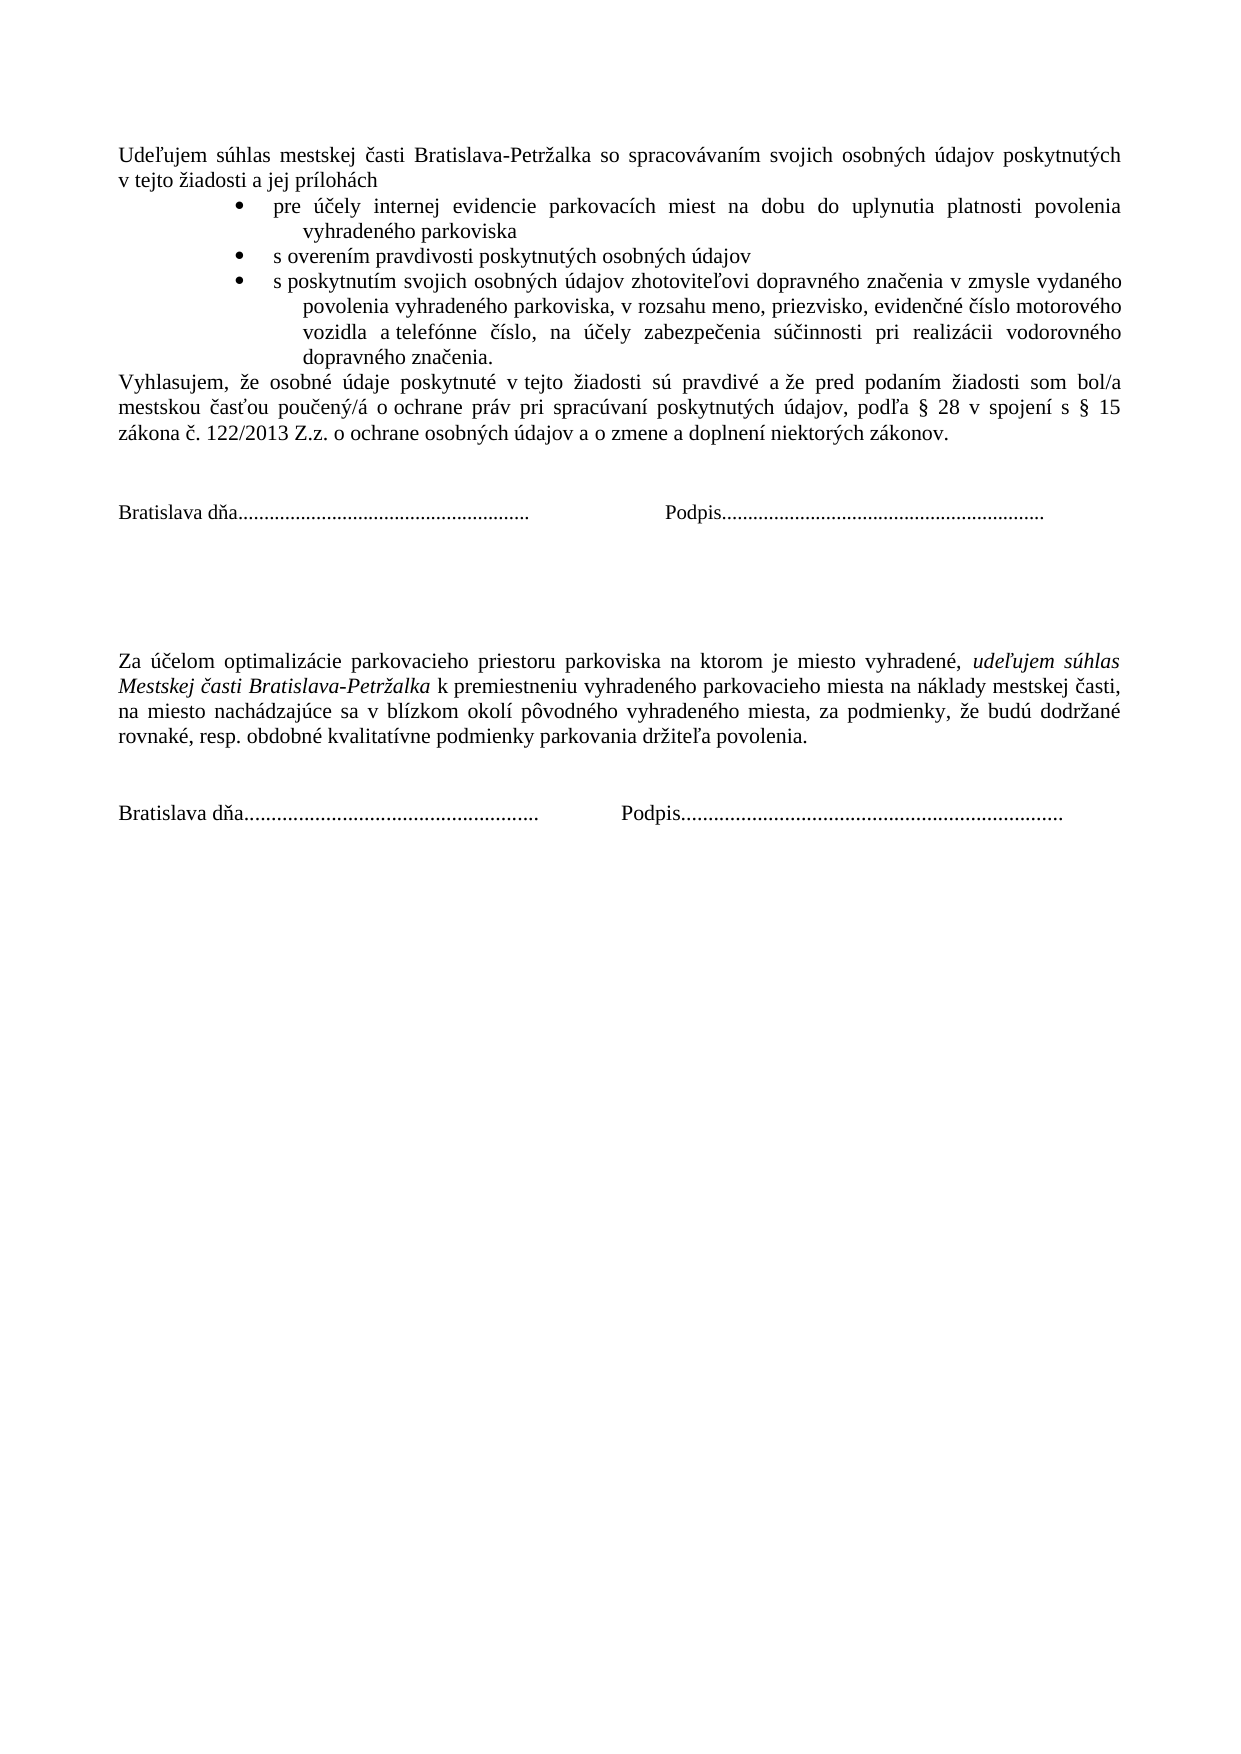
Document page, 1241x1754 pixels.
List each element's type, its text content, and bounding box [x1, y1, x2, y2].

text Bratislava dňa...................................................... Podpis...................................................................... [118, 800, 1122, 825]
text Bratislava dňa........................................................ Podpis.............................................................. [118, 500, 1122, 524]
list s overením pravdivosti poskytnutých osobných údajov [236, 243, 1122, 268]
text Vyhlasujem, že osobné údaje poskytnuté v tejto žiadosti sú pravdivé a že pred podaním žiadosti som bol/a mestskou časťou poučený/á o ochrane práv pri spracúvaní poskytnutých údajov, podľa § 28 v spojení s § 15 zákona č. 122/2013 Z.z. o ochrane osobných údajov a o zmene a doplnení niektorých zákonov. [118, 369, 1122, 445]
text Za účelom optimalizácie parkovacieho priestoru parkoviska na ktorom je miesto vyhradené, udeľujem súhlas Mestskej časti Bratislava-Petržalka k premiestneniu vyhradeného parkovacieho miesta na náklady mestskej časti, na miesto nachádzajúce sa v blízkom okolí pôvodného vyhradeného miesta, za podmienky, že budú dodržané rovnaké, resp. obdobné kvalitatívne podmienky parkovania držiteľa povolenia. [118, 648, 1122, 748]
text Udeľujem súhlas mestskej časti Bratislava-Petržalka so spracovávaním svojich osobných údajov poskytnutých v tejto žiadosti a jej prílohách [118, 142, 1122, 193]
list s poskytnutím svojich osobných údajov zhotoviteľovi dopravného značenia v zmysle vydaného povolenia vyhradeného parkoviska, v rozsahu meno, priezvisko, evidenčné číslo motorového vozidla a telefónne číslo, na účely zabezpečenia súčinnosti pri realizácii vodorovného dopravného značenia. [236, 268, 1122, 369]
list pre účely internej evidencie parkovacích miest na dobu do uplynutia platnosti povolenia vyhradeného parkoviska [236, 193, 1122, 243]
